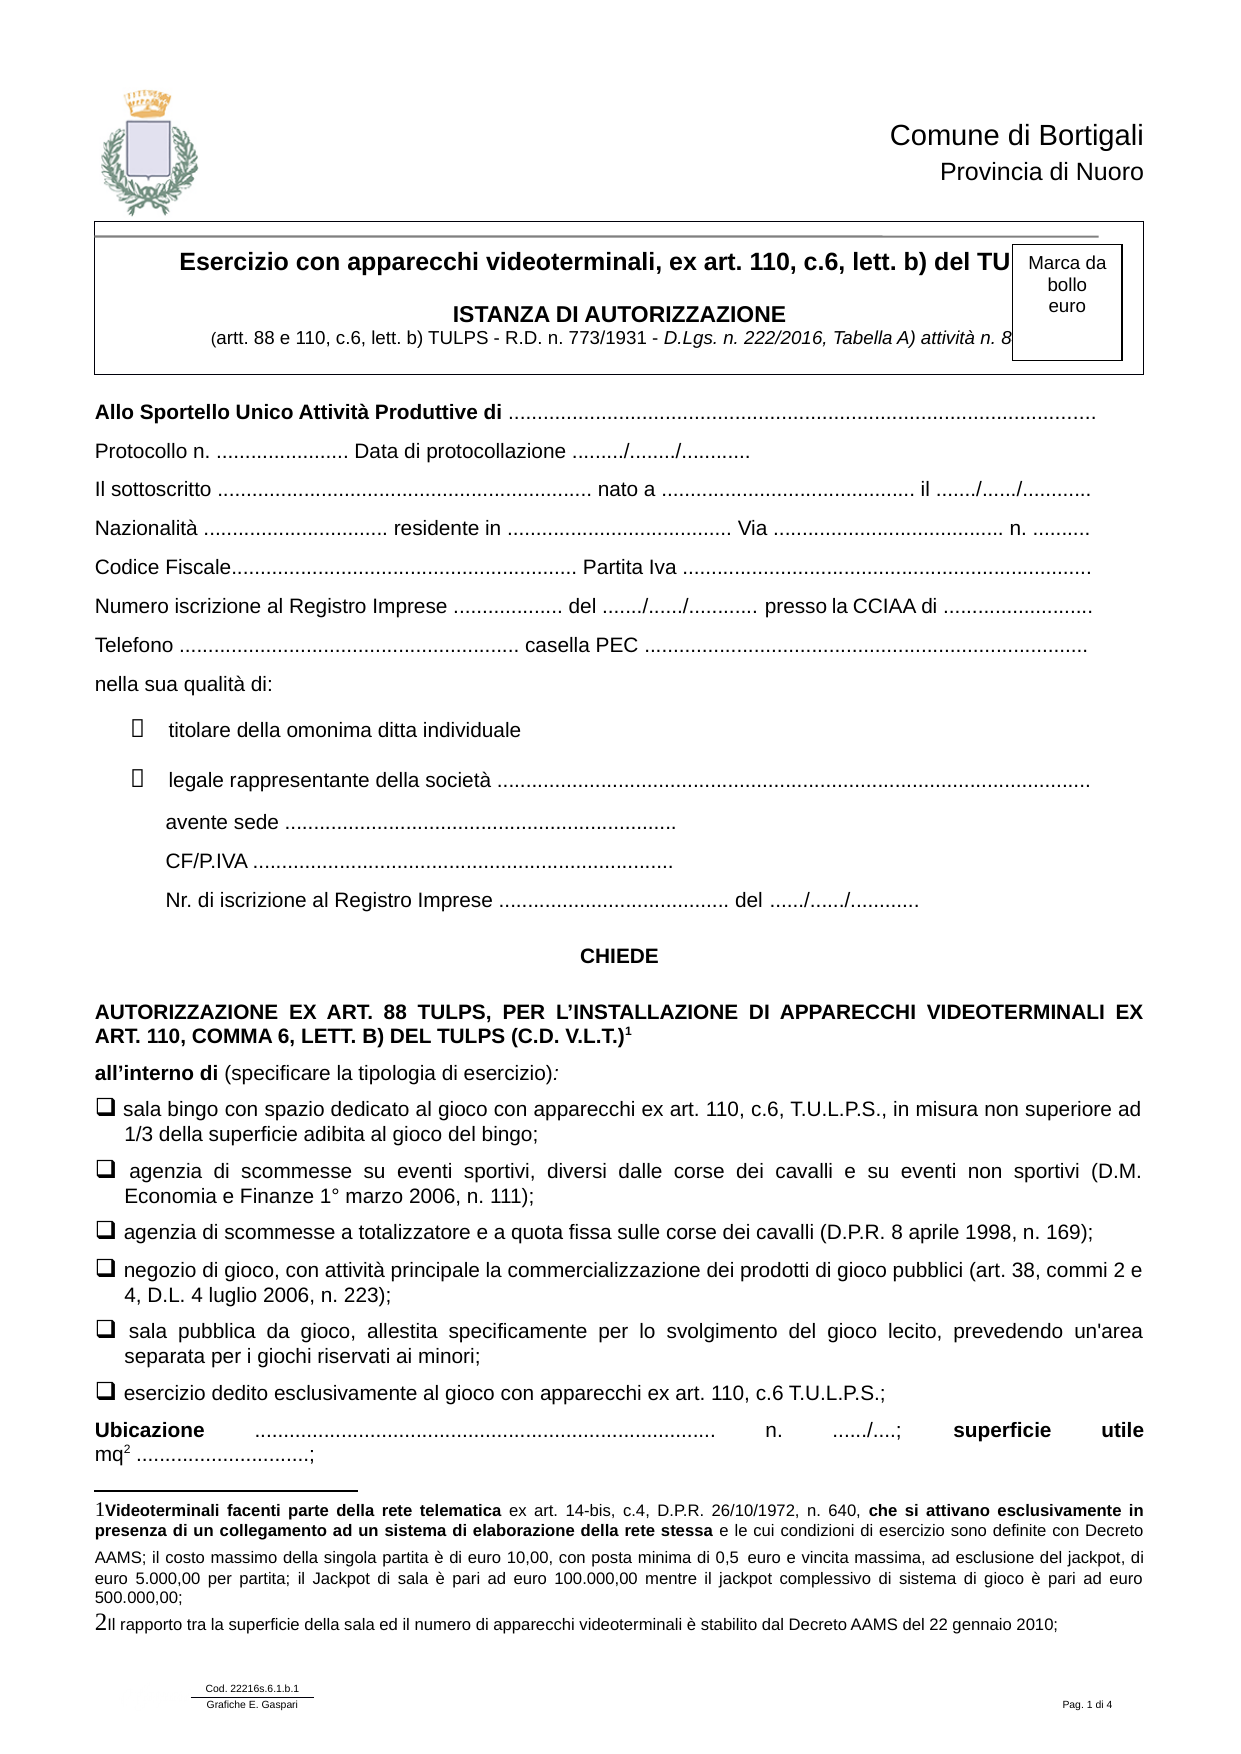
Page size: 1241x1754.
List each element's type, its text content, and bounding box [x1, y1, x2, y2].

text Videoterminali facenti parte della rete telematica ex art. 14-bis, c.4, D.P.R. 26/10/1972, n. 640, che si attivano esclusivamente in presenza di un collegamento ad un sistema di elaborazione della rete stessa e le cui condizioni di esercizio sono definite con Decreto AAMS; il costo massimo della singola partita è di euro 10,00, con posta minima di 0,5 euro e vincita massima, ad esclusione del jackpot, di euro 5.000,00 per partita; il Jackpot di sala è pari ad euro 100.000,00 mentre il jackpot complessivo di sistema di gioco è pari ad euro 500.000,00; [94, 1497, 1144, 1607]
text AUTORIZZAZIONE EX ART. 88 TULPS, PER L’INSTALLAZIONE DI APPARECCHI VIDEOTERMINALI EX ART. 110, COMMA 6, LETT. B) DEL TULPS (C.D. V.L.T.) [94, 1000, 1144, 1048]
text  negozio di gioco, con attività principale la commercializzazione dei prodotti di gioco pubblici (art. 38, commi 2 e 4, D.L. 4 luglio 2006, n. 223); [94, 1257, 1144, 1306]
text  agenzia di scommesse a totalizzatore e a quota fissa sulle corse dei cavalli (D.P.R. 8 aprile 1998, n. 169); [94, 1220, 1144, 1245]
text Nazionalità ................................ residente in ....................................... Via ........................................ n. .......... [94, 516, 1144, 540]
text Ubicazione ................................................................................ n. ....../....; superficie utile mq ..............................; [94, 1418, 1144, 1466]
text Comune di Bortigali [200, 118, 1144, 152]
text Protocollo n. ....................... Data di protocollazione ........./......../............ [94, 438, 1144, 462]
text all’interno di (specificare la tipologia di esercizio): [94, 1061, 1144, 1084]
text  esercizio dedito esclusivamente al gioco con apparecchi ex art. 110, c.6 T.U.L.P.S.; [94, 1380, 1144, 1405]
text nella sua qualità di: [94, 672, 1144, 696]
text CHIEDE [94, 944, 1144, 968]
text  sala bingo con spazio dedicato al gioco con apparecchi ex art. 110, c.6, T.U.L.P.S., in misura non superiore ad 1/3 della superficie adibita al gioco del bingo; [94, 1097, 1144, 1146]
text Allo Sportello Unico Attività Produttive di [94, 399, 1144, 423]
text Il rapporto tra la superficie della sala ed il numero di apparecchi videoterminali è stabilito dal Decreto AAMS del 22 gennaio 2010; [94, 1607, 1144, 1636]
text Telefono ........................................................... casella PEC ............................................................................. [94, 633, 1144, 657]
text Codice Fiscale............................................................ Partita Iva ....................................................................... [94, 555, 1144, 579]
text  titolare della omonima ditta individuale [130, 710, 1144, 744]
text Nr. di iscrizione al Registro Imprese ........................................ del ....../....../............ [165, 888, 1144, 912]
text Numero iscrizione al Registro Imprese ................... del ......./....../............ presso la CCIAA di .......................... [94, 594, 1144, 618]
picture [98, 87, 200, 219]
text  legale rappresentante della società ....................................................................................................... [130, 760, 1144, 794]
text  agenzia di scommesse su eventi sportivi, diversi dalle corse dei cavalli e su eventi non sportivi (D.M. Economia e Finanze 1° marzo 2006, n. 111); [94, 1158, 1144, 1207]
table_header Esercizio con apparecchi videoterminali, ex art. 110, c.6, lett. b) del TULPS ISTANZA DI AUTORIZZAZIONE (artt. 88 e 110, c.6, lett. b) TULPS - R.D. n. 773/1931 - D.Lgs. n. 222/2016, Tabella A) attività n. 84) [95, 222, 1143, 373]
text Provincia di Nuoro [200, 157, 1144, 185]
text avente sede .................................................................... [165, 810, 1144, 834]
text Il sottoscritto ................................................................. nato a ............................................ il ......./....../............ [94, 477, 1144, 501]
text  sala pubblica da gioco, allestita specificamente per lo svolgimento del gioco lecito, prevedendo un'area separata per i giochi riservati ai minori; [94, 1319, 1144, 1368]
text CF/P.IVA ......................................................................... [165, 849, 1144, 873]
